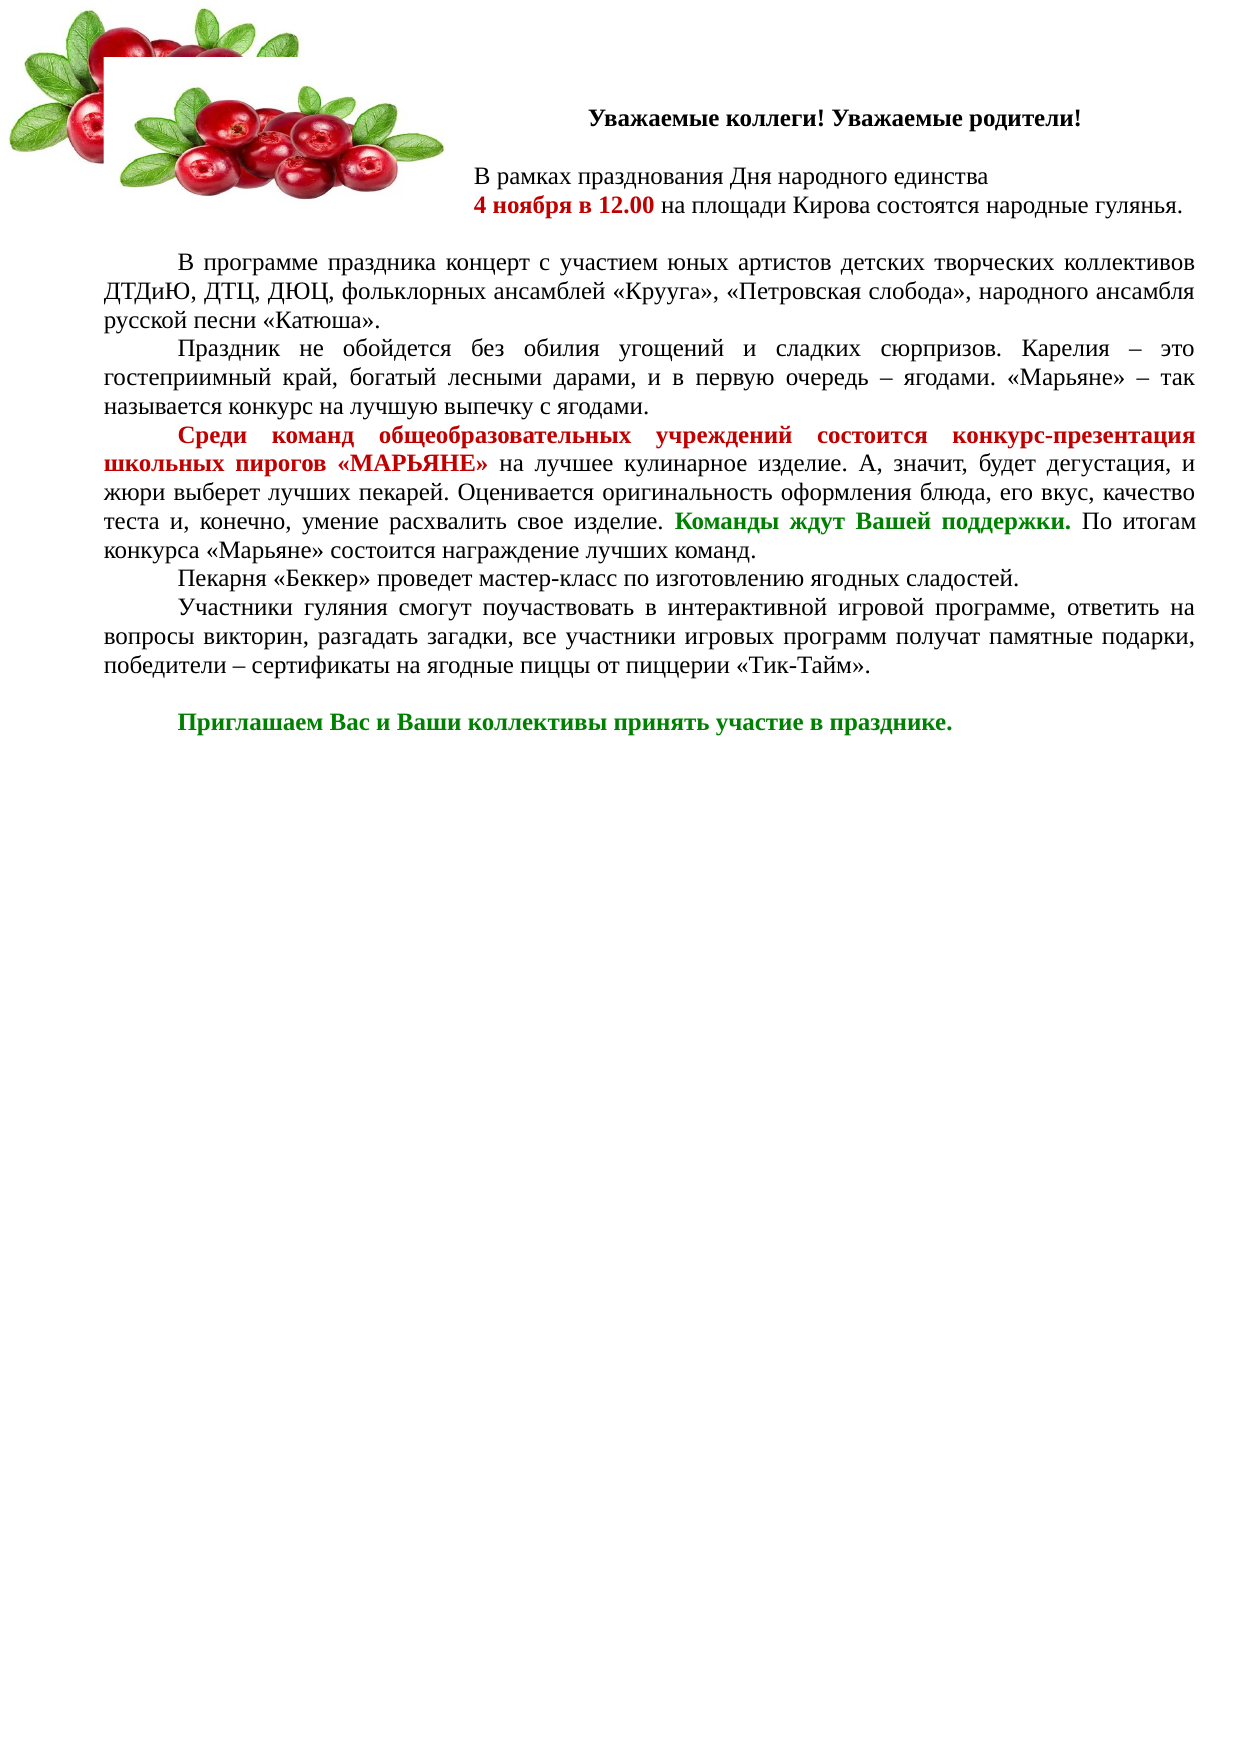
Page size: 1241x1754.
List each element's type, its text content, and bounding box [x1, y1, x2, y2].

text Пекарня «Беккер» проведет мастер-класс по изготовлению ягодных сладостей. [103, 563, 1196, 592]
text Приглашаем Вас и Ваши коллективы принять участие в празднике. [103, 707, 1196, 736]
text Участники гуляния смогут поучаствовать в интерактивной игровой программе, ответить на вопросы викторин, разгадать загадки, все участники игровых программ получат памятные подарки, победители – сертификаты на ягодные пиццы от пиццерии «Тик-Тайм». [103, 592, 1196, 678]
text В рамках празднования Дня народного единства [455, 161, 1196, 190]
text Праздник не обойдется без обилия угощений и сладких сюрпризов. Карелия – это гостеприимный край, богатый лесными дарами, и в первую очередь – ягодами. «Марьяне» – так называется конкурс на лучшую выпечку с ягодами. [103, 333, 1196, 420]
text 4 ноября в 12.00 на площади Кирова состоятся народные гулянья. [455, 190, 1196, 218]
text В программе праздника концерт с участием юных артистов детских творческих коллективов ДТДиЮ, ДТЦ, ДЮЦ, фольклорных ансамблей «Крууга», «Петровская слобода», народного ансамбля русской песни «Катюша». [103, 247, 1196, 333]
text Среди команд общеобразовательных учреждений состоится конкурс-презентация школьных пирогов «МАРЬЯНЕ» на лучшее кулинарное изделие. А, значит, будет дегустация, и жюри выберет лучших пекарей. Оценивается оригинальность оформления блюда, его вкус, качество теста и, конечно, умение расхвалить свое изделие. Команды ждут Вашей поддержки. По итогам конкурса «Марьяне» состоится награждение лучших команд. [103, 420, 1196, 563]
text Уважаемые коллеги! Уважаемые родители! [455, 103, 1196, 132]
picture [0, 0, 455, 230]
